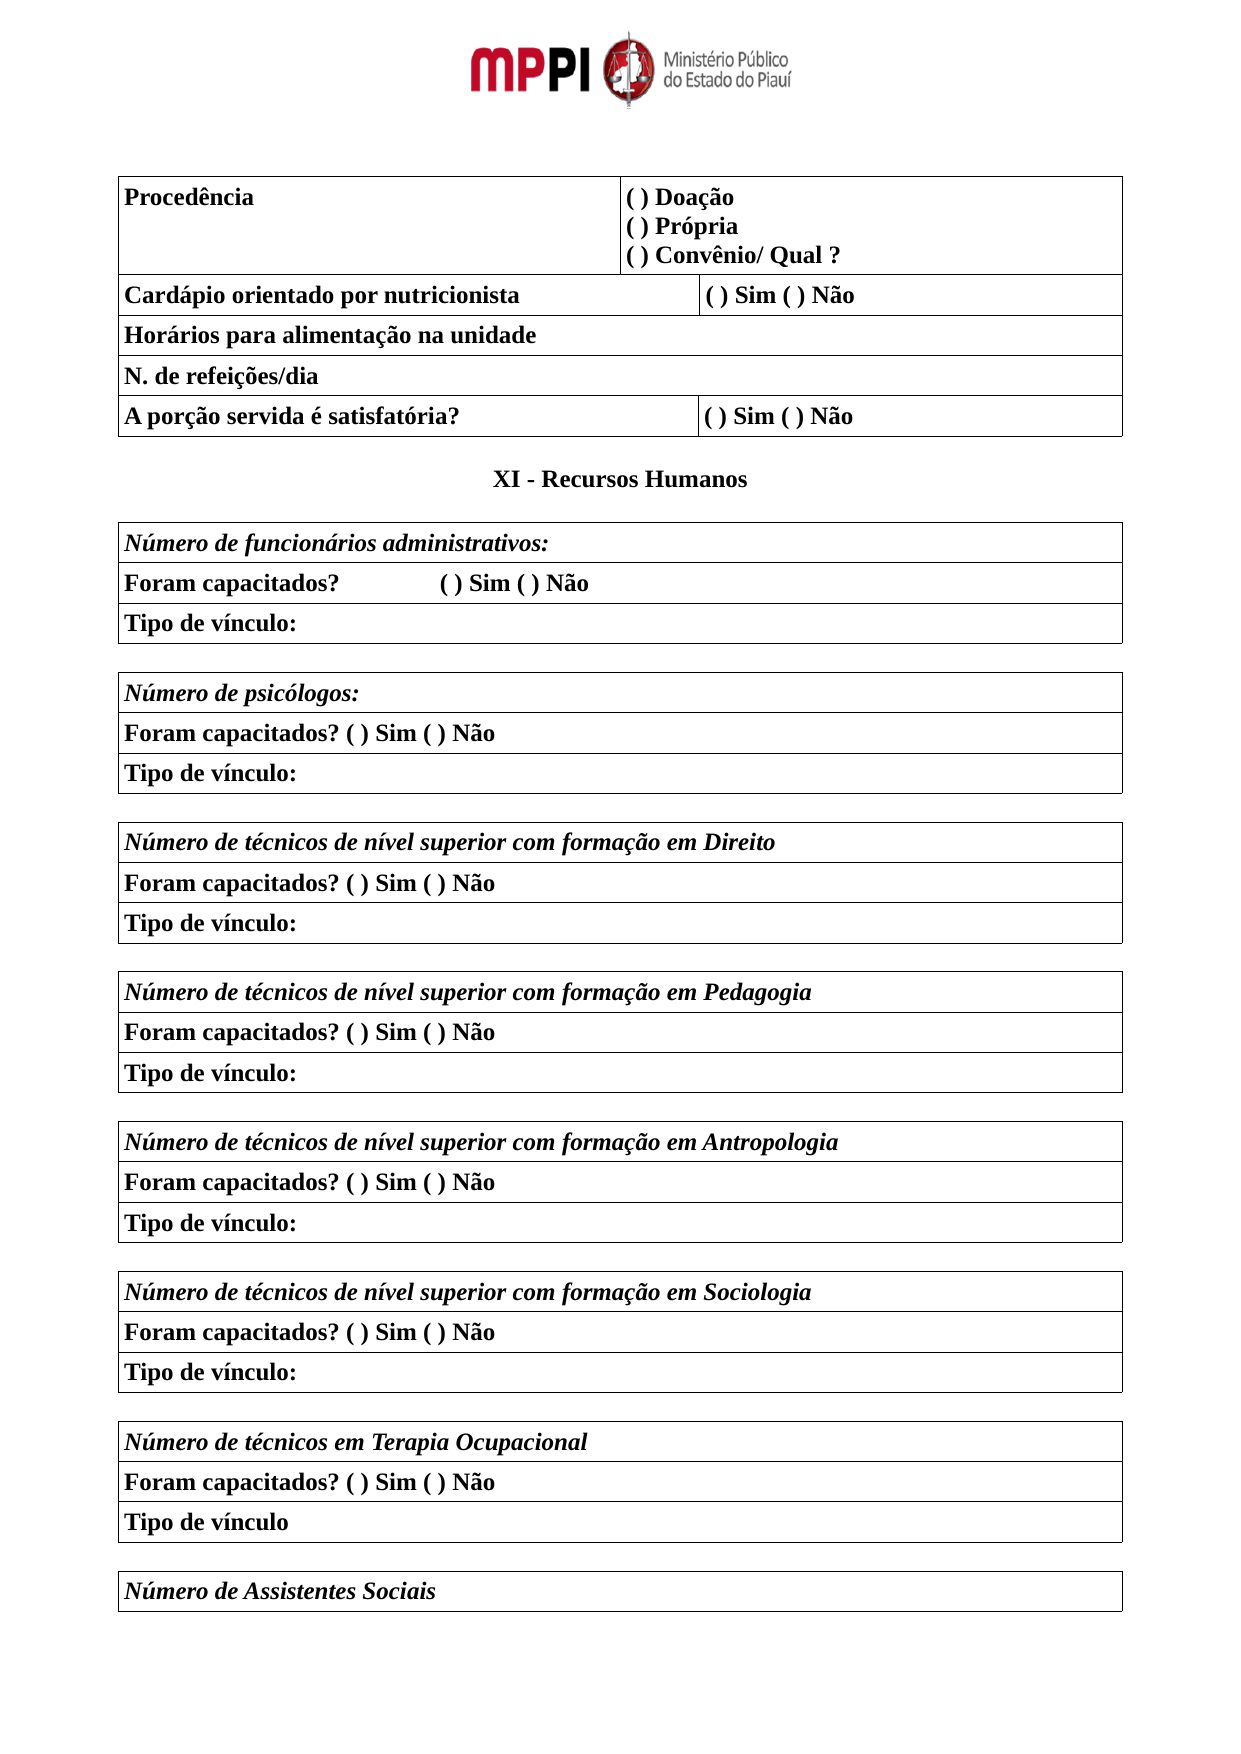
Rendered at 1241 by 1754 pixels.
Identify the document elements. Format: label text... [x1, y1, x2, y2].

table_cell Tipo de vínculo: [119, 754, 1122, 793]
table_header ( ) Sim ( ) Não [699, 396, 1122, 436]
table_cell Tipo de vínculo: [119, 903, 1122, 942]
table_cell Foram capacitados? ( ) Sim ( ) Não [119, 563, 1122, 603]
table_cell Foram capacitados? ( ) Sim ( ) Não [119, 1162, 1122, 1202]
table_cell Foram capacitados? ( ) Sim ( ) Não [119, 1013, 1122, 1052]
table_header Número de Assistentes Sociais [119, 1572, 1122, 1611]
table_cell Foram capacitados? ( ) Sim ( ) Não [119, 1462, 1122, 1501]
table_cell N. de refeições/dia [119, 356, 1122, 395]
table_cell Tipo de vínculo: [119, 1053, 1122, 1092]
table_header A porção servida é satisfatória? [119, 396, 698, 436]
table_cell Tipo de vínculo: [119, 604, 1122, 643]
table_header ( ) Doação ( ) Própria ( ) Convênio/ Qual ? [621, 177, 1122, 274]
table_header Cardápio orientado por nutricionista [119, 275, 699, 314]
table_header Número de psicólogos: [119, 673, 1122, 712]
table_header ( ) Sim ( ) Não [700, 275, 1122, 314]
table_header Número de técnicos de nível superior com formação em Antropologia [119, 1122, 1122, 1161]
table_header Número de técnicos em Terapia Ocupacional [119, 1422, 1122, 1461]
table_header Procedência [119, 177, 620, 274]
table_header Número de técnicos de nível superior com formação em Pedagogia [119, 972, 1122, 1012]
table_cell Tipo de vínculo: [119, 1353, 1122, 1392]
table_header Número de técnicos de nível superior com formação em Direito [119, 823, 1122, 862]
table_cell Tipo de vínculo [119, 1502, 1122, 1542]
table_cell Foram capacitados? ( ) Sim ( ) Não [119, 1312, 1122, 1352]
table_header Número de funcionários administrativos: [119, 523, 1122, 562]
table_cell Tipo de vínculo: [119, 1203, 1122, 1242]
table_cell Foram capacitados? ( ) Sim ( ) Não [119, 863, 1122, 902]
text XI - Recursos Humanos [118, 464, 1122, 493]
table_cell Foram capacitados? ( ) Sim ( ) Não [119, 713, 1122, 752]
table_cell Horários para alimentação na unidade [119, 316, 1122, 355]
table_header Número de técnicos de nível superior com formação em Sociologia [119, 1272, 1122, 1311]
